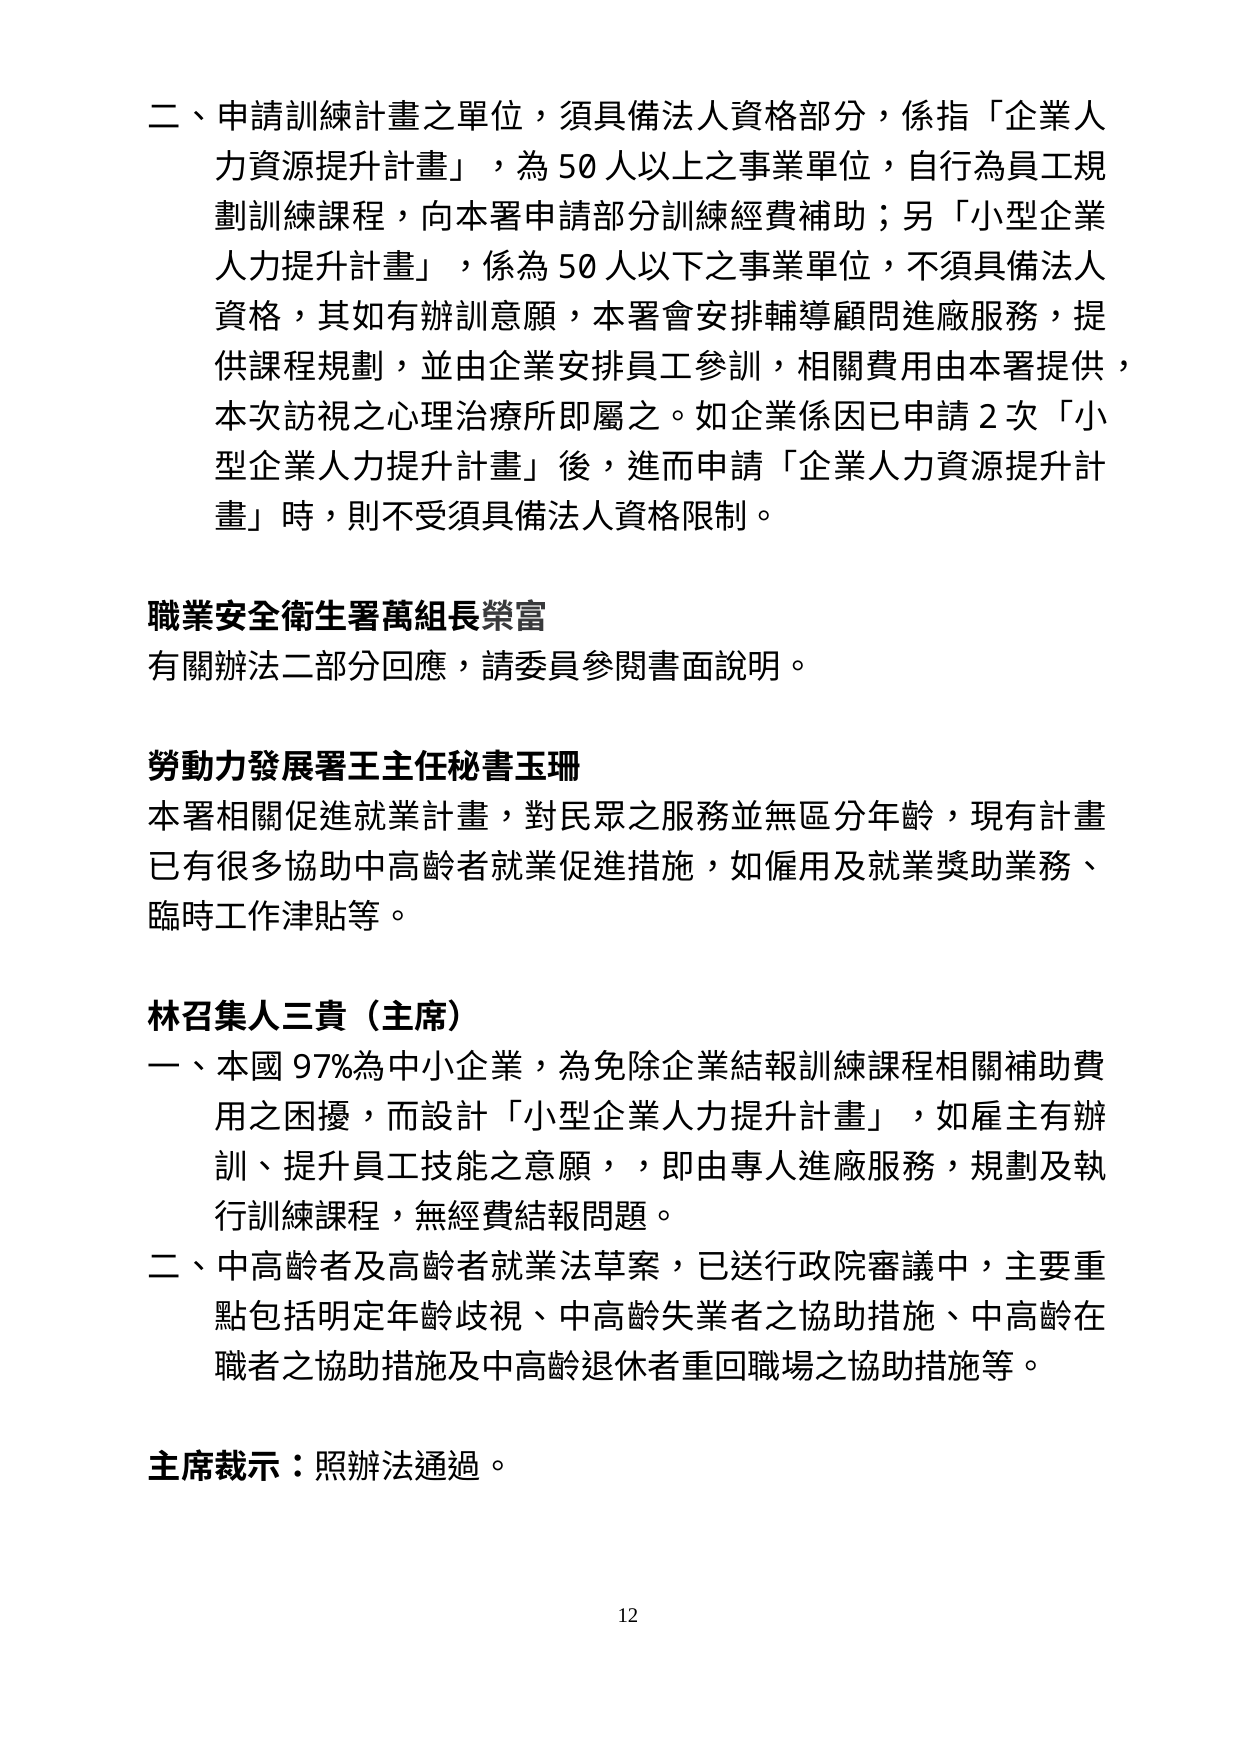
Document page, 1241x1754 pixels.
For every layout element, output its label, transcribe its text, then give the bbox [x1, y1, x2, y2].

text 一、本國97%為中小企業，為免除企業結報訓練課程相關補助費用之困擾，而設計「小型企業人力提升計畫」，如雇主有辦訓、提升員工技能之意願，，即由專人進廠服務，規劃及執行訓練課程，無經費結報問題。 [148, 1039, 1107, 1239]
text 林召集人三貴（主席） [148, 989, 1107, 1039]
text 主席裁示：照辦法通過。 [148, 1439, 1107, 1489]
text 有關辦法二部分回應，請委員參閱書面說明。 [148, 639, 1107, 689]
text 二、申請訓練計畫之單位，須具備法人資格部分，係指「企業人力資源提升計畫」，為50人以上之事業單位，自行為員工規劃訓練課程，向本署申請部分訓練經費補助；另「小型企業人力提升計畫」，係為50人以下之事業單位，不須具備法人資格，其如有辦訓意願，本署會安排輔導顧問進廠服務，提供課程規劃，並由企業安排員工參訓，相關費用由本署提供，本次訪視之心理治療所即屬之。如企業係因已申請2次「小型企業人力提升計畫」後，進而申請「企業人力資源提升計畫」時，則不受須具備法人資格限制。 [148, 89, 1107, 539]
text 勞動力發展署王主任秘書玉珊 [148, 739, 1107, 789]
text 職業安全衛生署萬組長榮富 [148, 589, 1107, 639]
text 本署相關促進就業計畫，對民眾之服務並無區分年齡，現有計畫已有很多協助中高齡者就業促進措施，如僱用及就業獎助業務、臨時工作津貼等。 [148, 789, 1107, 939]
text 二、中高齡者及高齡者就業法草案，已送行政院審議中，主要重點包括明定年齡歧視、中高齡失業者之協助措施、中高齡在職者之協助措施及中高齡退休者重回職場之協助措施等。 [148, 1239, 1107, 1389]
